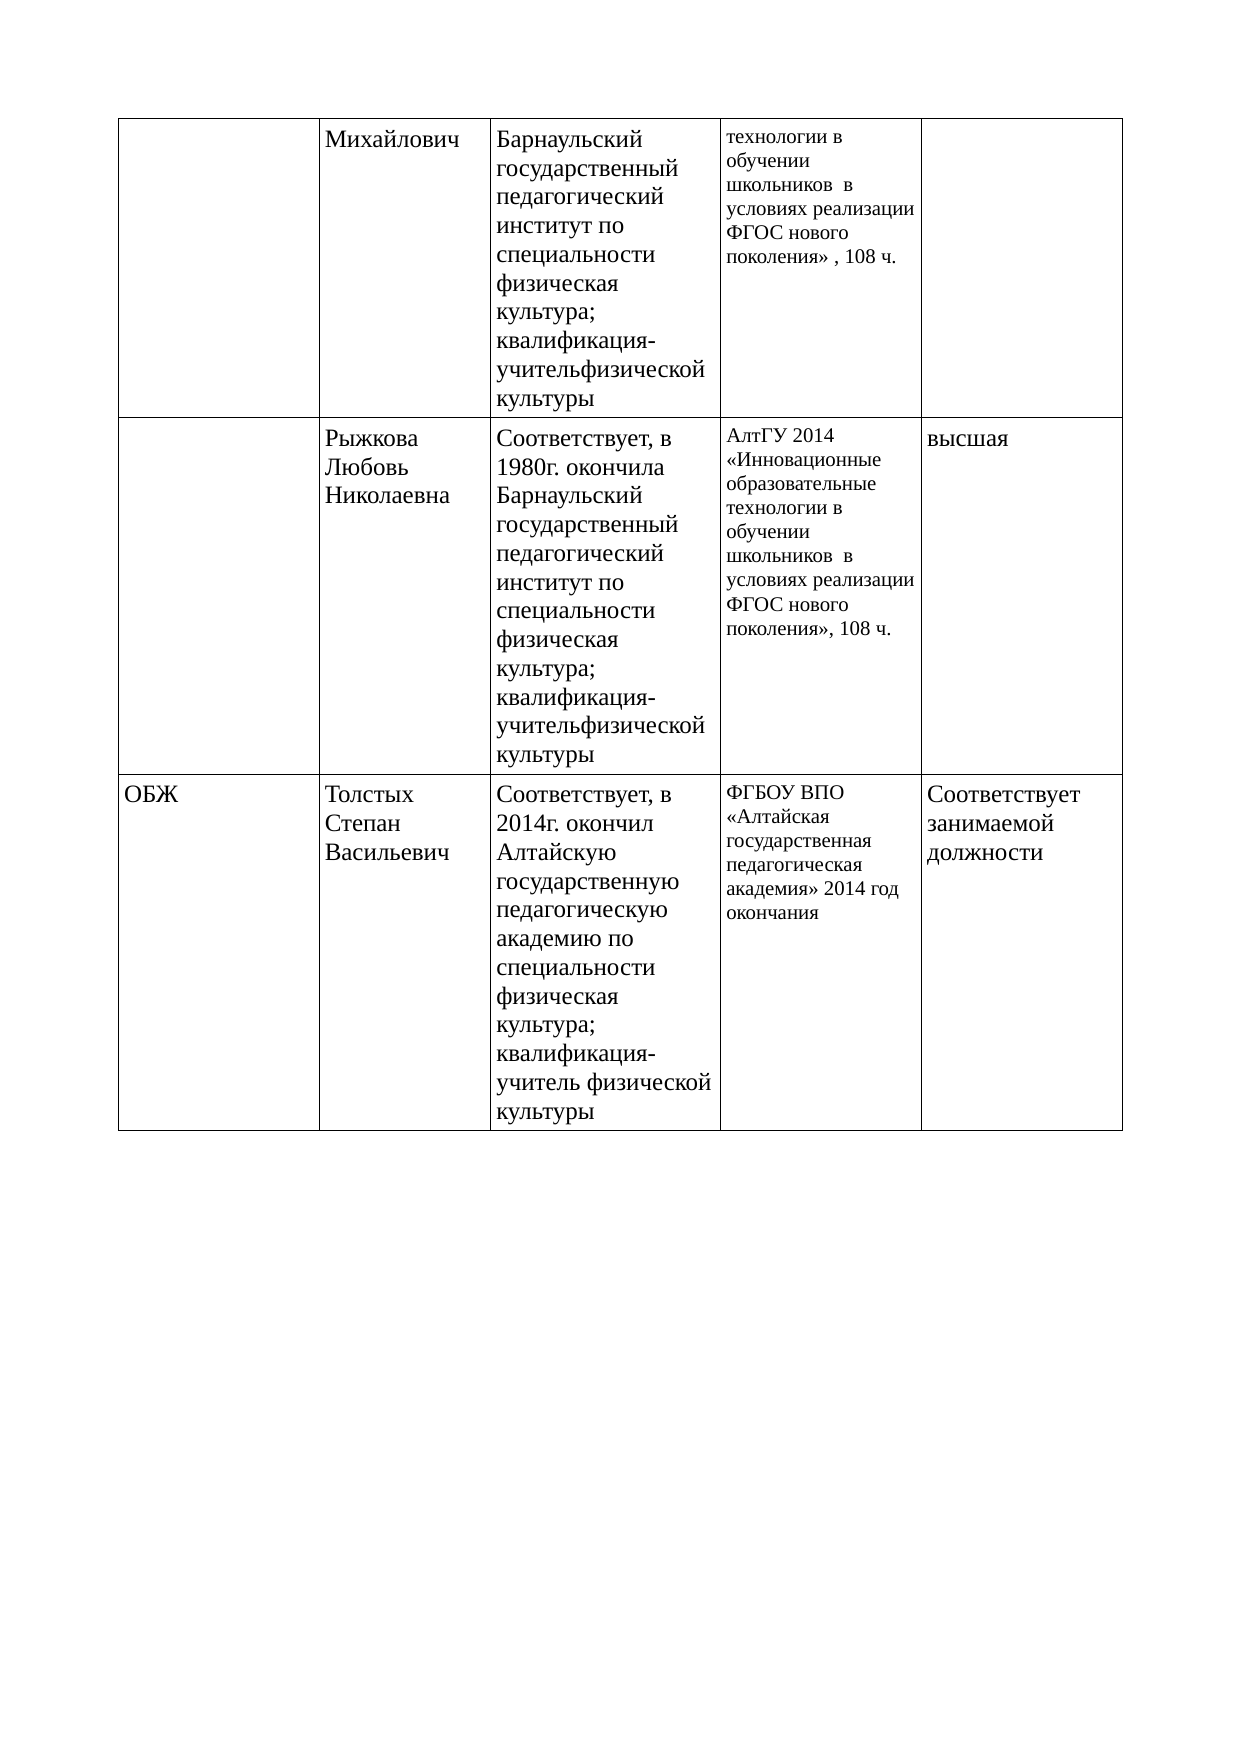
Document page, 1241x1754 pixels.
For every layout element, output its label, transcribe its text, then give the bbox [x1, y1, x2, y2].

table_cell ФГБОУ ВПО «Алтайская государственная педагогическая академия» 2014 год окончания [721, 775, 921, 1130]
table_cell Толстых Степан Васильевич [320, 775, 490, 1130]
table_cell [119, 418, 319, 774]
table_cell Соответствует, в 1980г. окончила Барнаульский государственный педагогический институт по специальности физическая культура; квалификация- учительфизической культуры [491, 418, 720, 774]
table_cell высшая [922, 418, 1122, 774]
table_cell ОБЖ [119, 775, 319, 1130]
table_cell Рыжкова Любовь Николаевна [320, 418, 490, 774]
table_cell Соответствует занимаемой должности [922, 775, 1122, 1130]
table_cell технологии в обучении школьников в условиях реализации ФГОС нового поколения» , 108 ч. [721, 119, 921, 417]
table_cell [922, 119, 1122, 417]
table_cell Барнаульский государственный педагогический институт по специальности физическая культура; квалификация- учительфизической культуры [491, 119, 720, 417]
table_cell Михайлович [320, 119, 490, 417]
table_cell АлтГУ 2014 «Инновационные образовательные технологии в обучении школьников в условиях реализации ФГОС нового поколения», 108 ч. [721, 418, 921, 774]
table_cell [119, 119, 319, 417]
table_cell Соответствует, в 2014г. окончил Алтайскую государственную педагогическую академию по специальности физическая культура; квалификация- учитель физической культуры [491, 775, 720, 1130]
